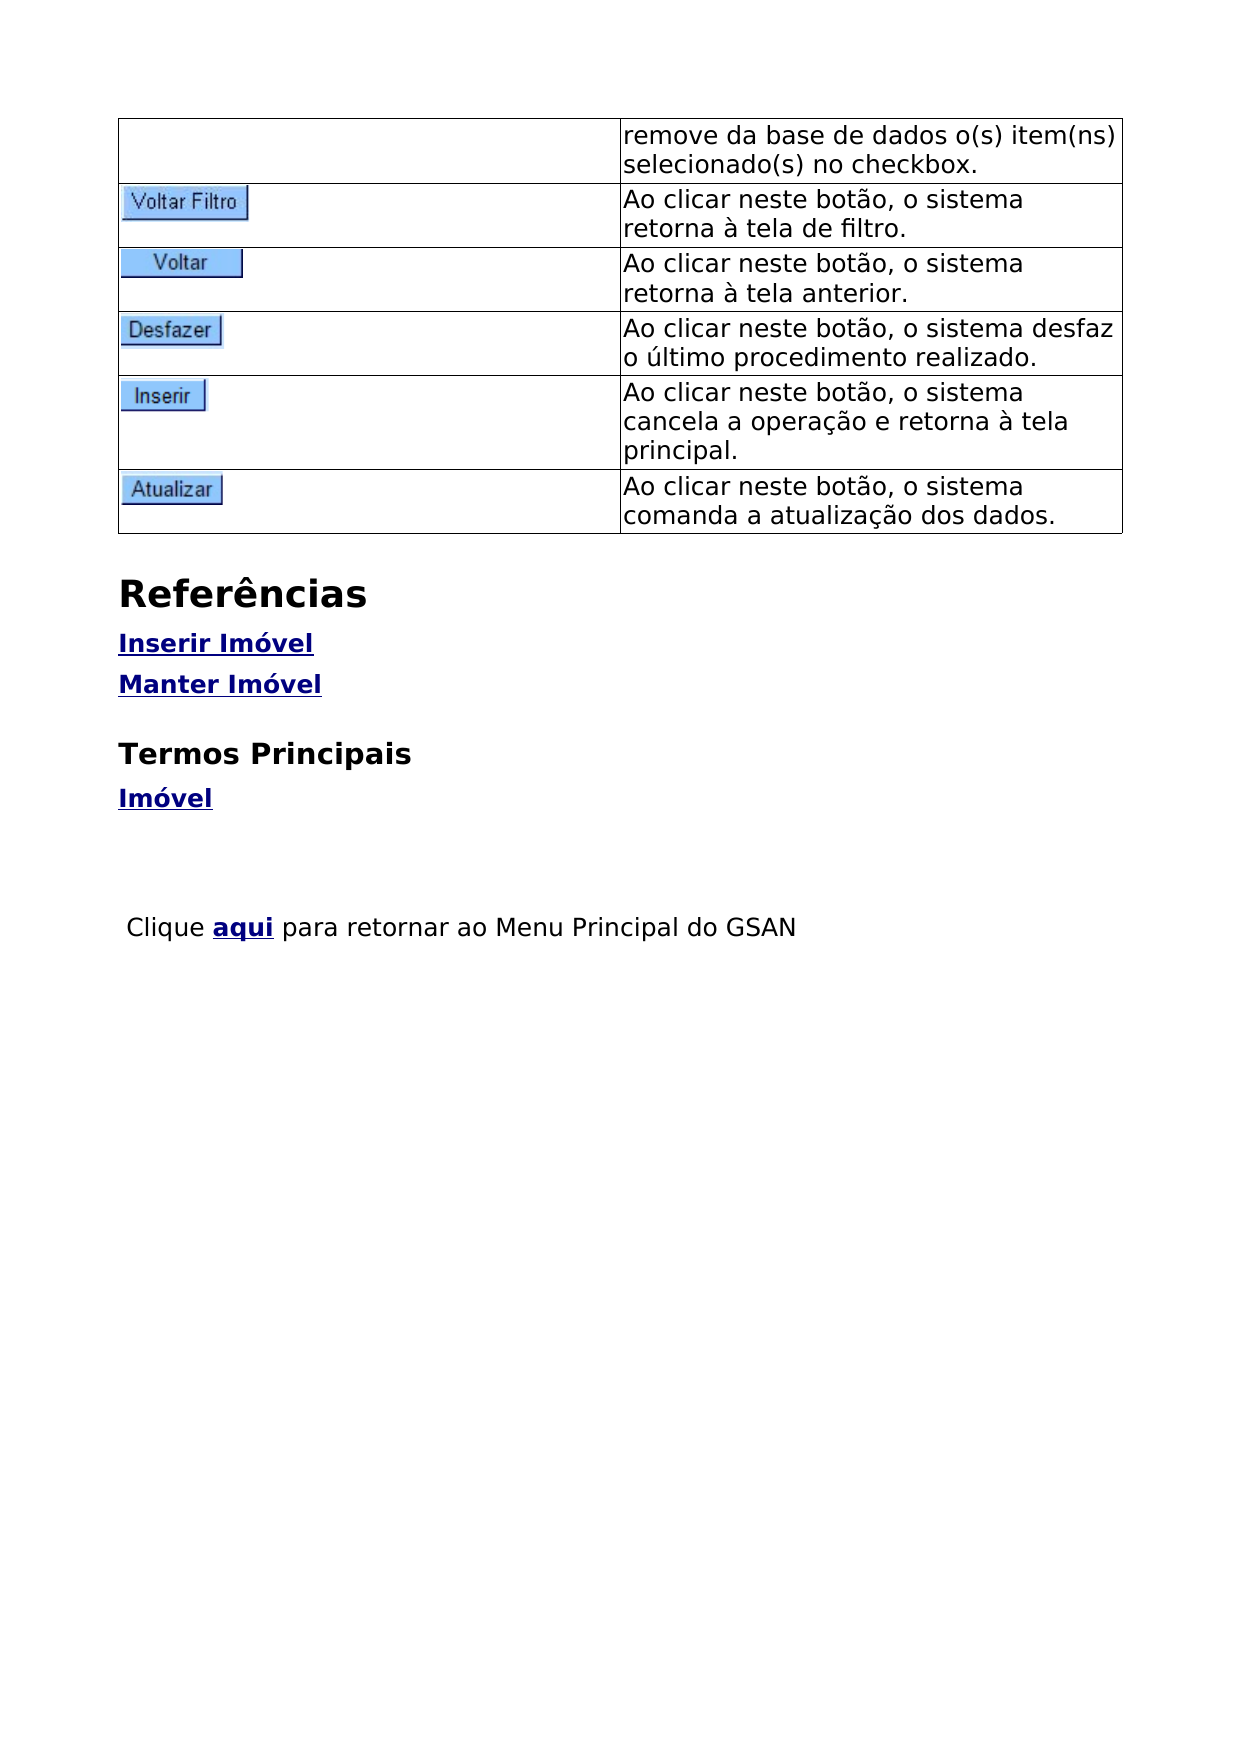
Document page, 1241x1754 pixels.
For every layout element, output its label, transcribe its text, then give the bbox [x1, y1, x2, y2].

table_cell [119, 119, 620, 182]
table_cell [119, 376, 620, 469]
picture [121, 185, 250, 222]
table_cell Ao clicar neste botão, o sistema comanda a atualização dos dados. [621, 470, 1122, 533]
subtitle Termos Principais [118, 737, 1122, 771]
text Manter Imóvel [118, 671, 1122, 700]
table_cell [119, 470, 620, 533]
subtitle Referências [118, 573, 1122, 616]
text Clique aqui para retornar ao Menu Principal do GSAN [118, 825, 1122, 942]
picture [121, 378, 209, 413]
table_cell [119, 312, 620, 375]
text Imóvel [118, 784, 1122, 813]
table_cell [119, 184, 620, 247]
picture [121, 249, 243, 278]
table_cell Ao clicar neste botão, o sistema desfaz o último procedimento realizado. [621, 312, 1122, 375]
table_cell [119, 248, 620, 311]
table_cell Ao clicar neste botão, o sistema retorna à tela de filtro. [621, 184, 1122, 247]
text Inserir Imóvel [118, 629, 1122, 658]
table_cell remove da base de dados o(s) item(ns) selecionado(s) no checkbox. [621, 119, 1122, 182]
picture [121, 471, 223, 505]
table_cell Ao clicar neste botão, o sistema retorna à tela anterior. [621, 248, 1122, 311]
table_cell Ao clicar neste botão, o sistema cancela a operação e retorna à tela principal. [621, 376, 1122, 469]
picture [121, 313, 225, 349]
